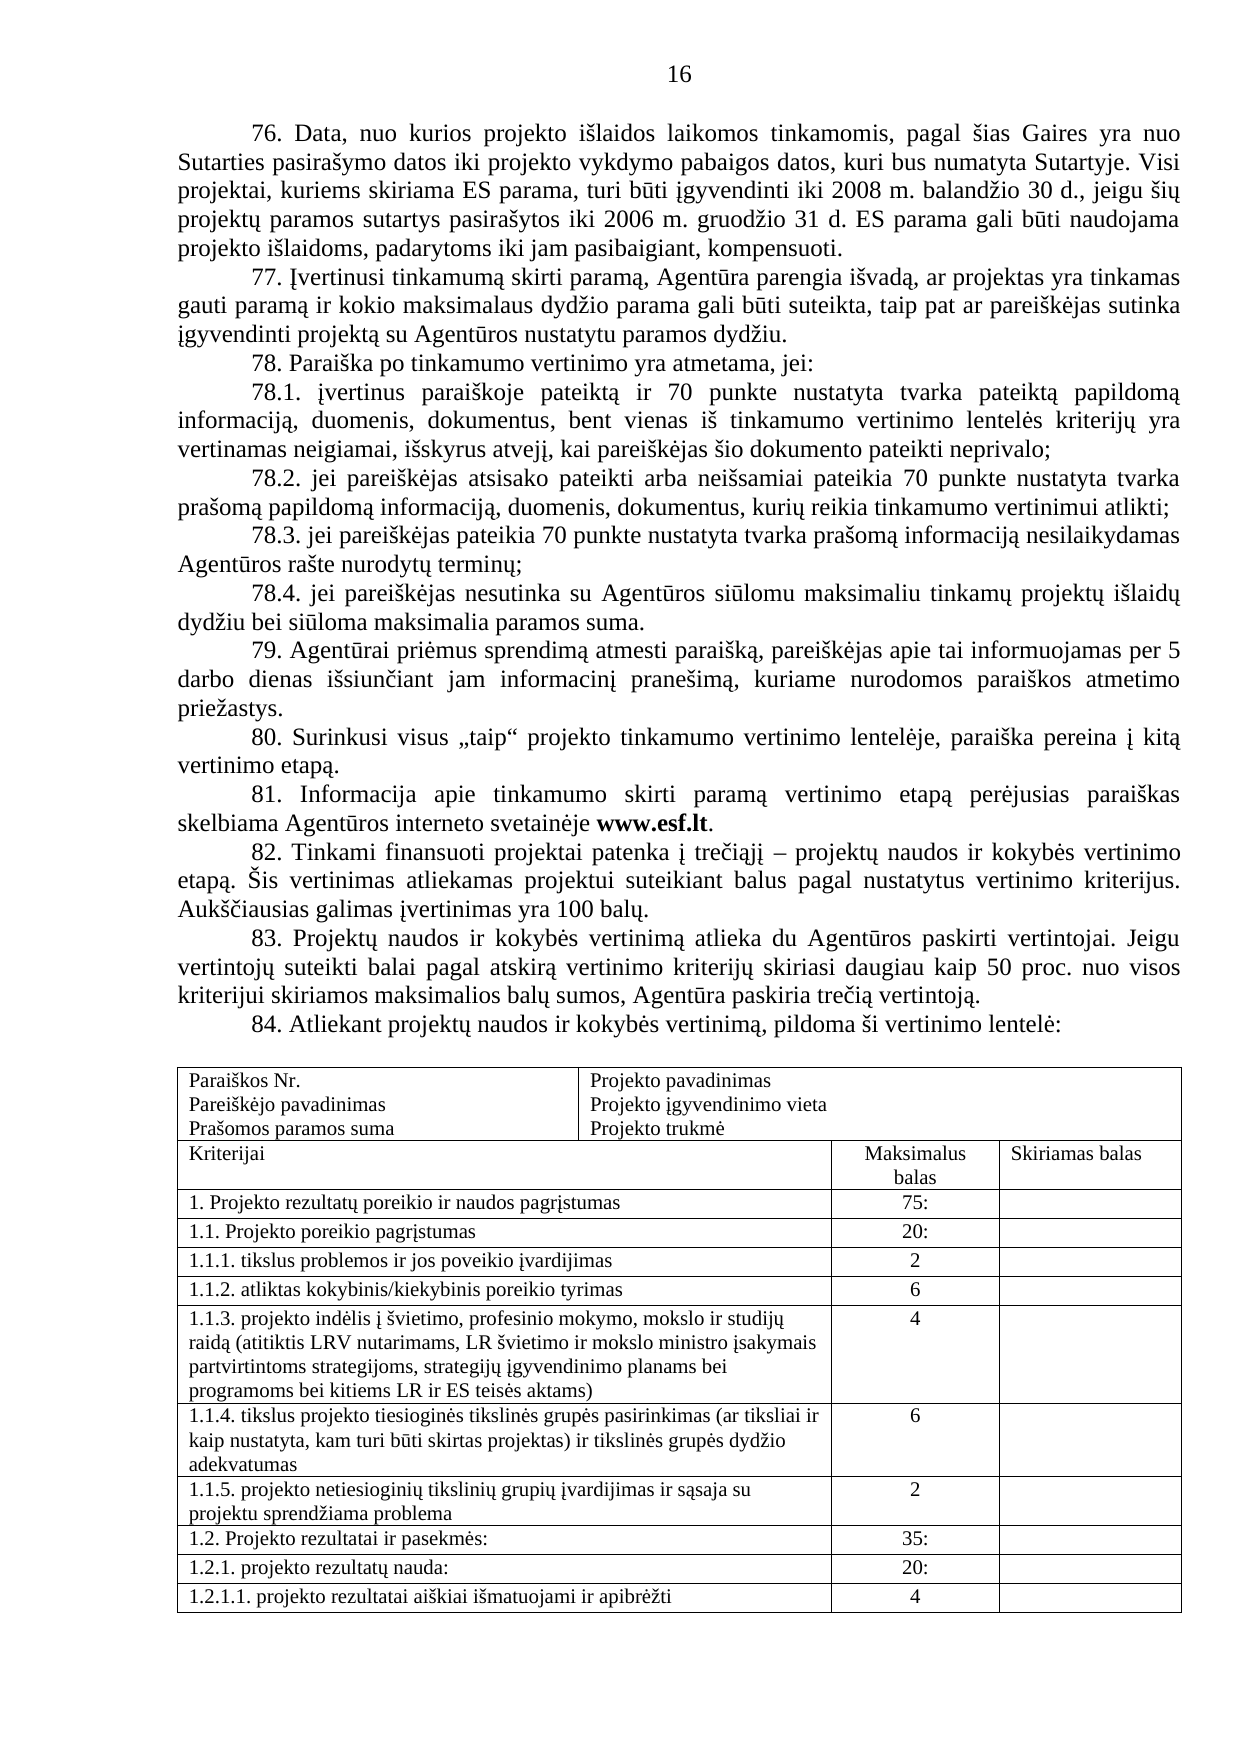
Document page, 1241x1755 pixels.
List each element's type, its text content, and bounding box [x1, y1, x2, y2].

table_cell [1000, 1306, 1181, 1402]
text 80. Surinkusi visus „taip“ projekto tinkamumo vertinimo lentelėje, paraiška pereina į kitą vertinimo etapą. [177, 722, 1181, 779]
table_cell 6 [832, 1404, 999, 1476]
table_cell 1.1.5. projekto netiesioginių tikslinių grupių įvardijimas ir sąsaja su projektu sprendžiama problema [178, 1477, 831, 1525]
table_cell 1.2. Projekto rezultatai ir pasekmės: [178, 1526, 831, 1554]
table_cell 2 [832, 1477, 999, 1525]
table_cell [1000, 1404, 1181, 1476]
table_cell [1000, 1477, 1181, 1525]
table_cell 1.1.2. atliktas kokybinis/kiekybinis poreikio tyrimas [178, 1277, 831, 1305]
table_header Projekto pavadinimas Projekto įgyvendinimo vieta Projekto trukmė [579, 1068, 1181, 1140]
table_cell 1.1.4. tikslus projekto tiesioginės tikslinės grupės pasirinkimas (ar tiksliai ir kaip nustatyta, kam turi būti skirtas projektas) ir tikslinės grupės dydžio adekvatumas [178, 1404, 831, 1476]
table_cell [1000, 1555, 1181, 1583]
table_cell 35: [832, 1526, 999, 1554]
table_cell Maksimalus balas [832, 1141, 999, 1189]
table_cell 1.2.1.1. projekto rezultatai aiškiai išmatuojami ir apibrėžti [178, 1584, 831, 1612]
table_cell [1000, 1277, 1181, 1305]
table_cell 2 [832, 1248, 999, 1276]
table_cell 75: [832, 1190, 999, 1218]
text 78.2. jei pareiškėjas atsisako pateikti arba neišsamiai pateikia 70 punkte nustatyta tvarka prašomą papildomą informaciją, duomenis, dokumentus, kurių reikia tinkamumo vertinimui atlikti; [177, 463, 1181, 521]
text 77. Įvertinusi tinkamumą skirti paramą, Agentūra parengia išvadą, ar projektas yra tinkamas gauti paramą ir kokio maksimalaus dydžio parama gali būti suteikta, taip pat ar pareiškėjas sutinka įgyvendinti projektą su Agentūros nustatytu paramos dydžiu. [177, 262, 1181, 348]
text 78. Paraiška po tinkamumo vertinimo yra atmetama, jei: [177, 348, 1181, 377]
text 84. Atliekant projektų naudos ir kokybės vertinimą, pildoma ši vertinimo lentelė: [177, 1009, 1181, 1038]
table_cell 4 [832, 1584, 999, 1612]
table_cell [1000, 1219, 1181, 1247]
text 81. Informacija apie tinkamumo skirti paramą vertinimo etapą perėjusias paraiškas skelbiama Agentūros interneto svetainėje www.esf.lt. [177, 779, 1181, 837]
table_cell [1000, 1248, 1181, 1276]
table_cell 1.1. Projekto poreikio pagrįstumas [178, 1219, 831, 1247]
table_cell [1000, 1526, 1181, 1554]
table_cell 6 [832, 1277, 999, 1305]
text 78.3. jei pareiškėjas pateikia 70 punkte nustatyta tvarka prašomą informaciją nesilaikydamas Agentūros rašte nurodytų terminų; [177, 521, 1181, 578]
table_cell 1.1.1. tikslus problemos ir jos poveikio įvardijimas [178, 1248, 831, 1276]
text 78.4. jei pareiškėjas nesutinka su Agentūros siūlomu maksimaliu tinkamų projektų išlaidų dydžiu bei siūloma maksimalia paramos suma. [177, 578, 1181, 636]
table_cell 20: [832, 1219, 999, 1247]
table_cell Kriterijai [178, 1141, 831, 1189]
table_cell 1.2.1. projekto rezultatų nauda: [178, 1555, 831, 1583]
table_cell [1000, 1190, 1181, 1218]
table_cell Skiriamas balas [1000, 1141, 1181, 1189]
table_cell 20: [832, 1555, 999, 1583]
text 82. Tinkami finansuoti projektai patenka į trečiąjį – projektų naudos ir kokybės vertinimo etapą. Šis vertinimas atliekamas projektui suteikiant balus pagal nustatytus vertinimo kriterijus. Aukščiausias galimas įvertinimas yra 100 balų. [177, 837, 1181, 923]
text 79. Agentūrai priėmus sprendimą atmesti paraišką, pareiškėjas apie tai informuojamas per 5 darbo dienas išsiunčiant jam informacinį pranešimą, kuriame nurodomos paraiškos atmetimo priežastys. [177, 636, 1181, 722]
text 83. Projektų naudos ir kokybės vertinimą atlieka du Agentūros paskirti vertintojai. Jeigu vertintojų suteikti balai pagal atskirą vertinimo kriterijų skiriasi daugiau kaip 50 proc. nuo visos kriterijui skiriamos maksimalios balų sumos, Agentūra paskiria trečią vertintoją. [177, 923, 1181, 1009]
table_header Paraiškos Nr. Pareiškėjo pavadinimas Prašomos paramos suma [178, 1068, 578, 1140]
text 78.1. įvertinus paraiškoje pateiktą ir 70 punkte nustatyta tvarka pateiktą papildomą informaciją, duomenis, dokumentus, bent vienas iš tinkamumo vertinimo lentelės kriterijų yra vertinamas neigiamai, išskyrus atvejį, kai pareiškėjas šio dokumento pateikti neprivalo; [177, 377, 1181, 463]
table_cell 1.1.3. projekto indėlis į švietimo, profesinio mokymo, mokslo ir studijų raidą (atitiktis LRV nutarimams, LR švietimo ir mokslo ministro įsakymais partvirtintoms strategijoms, strategijų įgyvendinimo planams bei programoms bei kitiems LR ir ES teisės aktams) [178, 1306, 831, 1402]
text 76. Data, nuo kurios projekto išlaidos laikomos tinkamomis, pagal šias Gaires yra nuo Sutarties pasirašymo datos iki projekto vykdymo pabaigos datos, kuri bus numatyta Sutartyje. Visi projektai, kuriems skiriama ES parama, turi būti įgyvendinti iki 2008 m. balandžio 30 d., jeigu šių projektų paramos sutartys pasirašytos iki 2006 m. gruodžio 31 d. ES parama gali būti naudojama projekto išlaidoms, padarytoms iki jam pasibaigiant, kompensuoti. [177, 118, 1181, 262]
table_cell 1. Projekto rezultatų poreikio ir naudos pagrįstumas [178, 1190, 831, 1218]
table_cell [1000, 1584, 1181, 1612]
table_cell 4 [832, 1306, 999, 1402]
